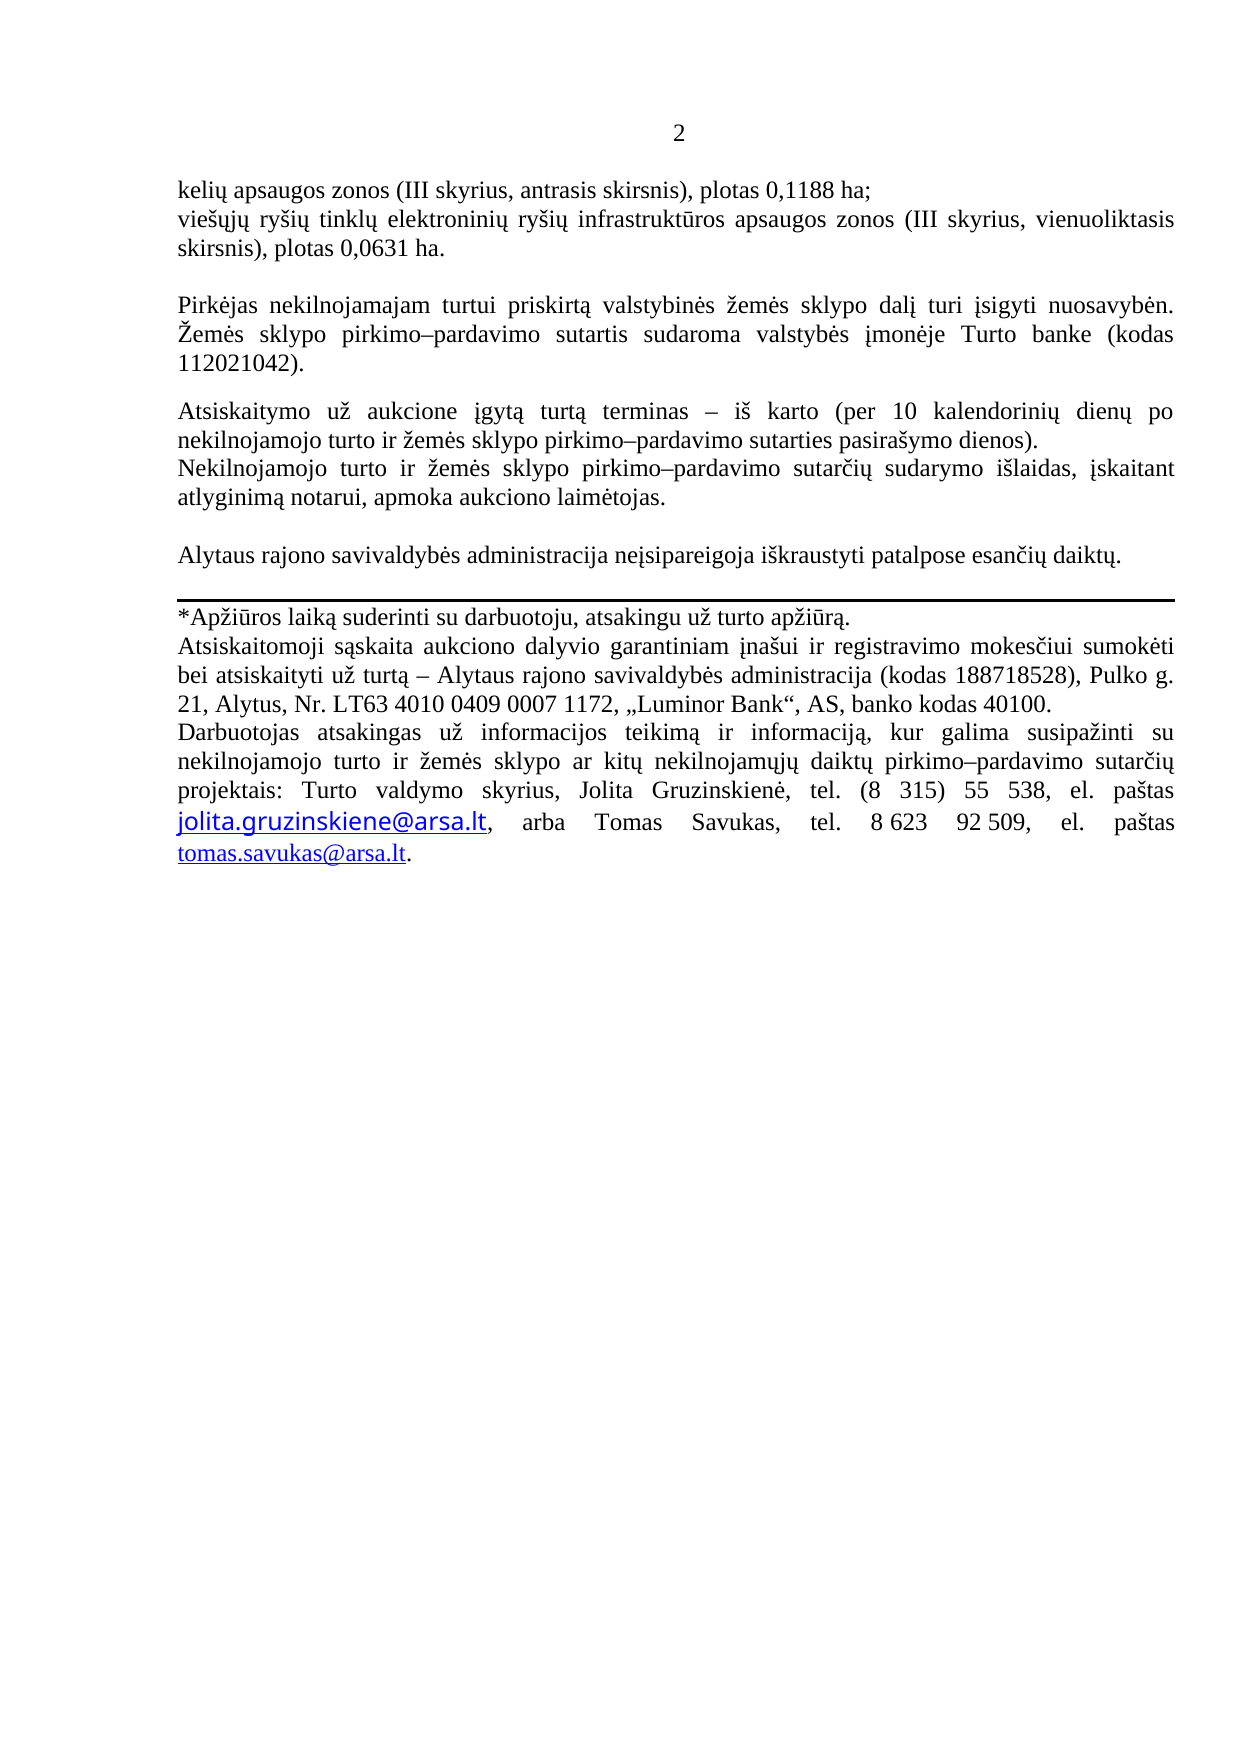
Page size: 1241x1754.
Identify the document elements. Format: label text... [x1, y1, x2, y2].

text Atsiskaitymo už aukcione įgytą turtą terminas – iš karto (per 10 kalendorinių dienų po nekilnojamojo turto ir žemės sklypo pirkimo–pardavimo sutarties pasirašymo dienos). [177, 396, 1175, 453]
text Atsiskaitomoji sąskaita aukciono dalyvio garantiniam įnašui ir registravimo mokesčiui sumokėti bei atsiskaityti už turtą – Alytaus rajono savivaldybės administracija (kodas 188718528), Pulko g. 21, Alytus, Nr. LT63 4010 0409 0007 1172, „Luminor Bank“, AS, banko kodas 40100. [177, 631, 1175, 717]
text *Apžiūros laiką suderinti su darbuotoju, atsakingu už turto apžiūrą. [177, 602, 1175, 631]
text Nekilnojamojo turto ir žemės sklypo pirkimo–pardavimo sutarčių sudarymo išlaidas, įskaitant atlyginimą notarui, apmoka aukciono laimėtojas. [177, 453, 1175, 511]
text Alytaus rajono savivaldybės administracija neįsipareigoja iškraustyti patalpose esančių daiktų. [177, 540, 1175, 568]
text Darbuotojas atsakingas už informacijos teikimą ir informaciją, kur galima susipažinti su nekilnojamojo turto ir žemės sklypo ar kitų nekilnojamųjų daiktų pirkimo–pardavimo sutarčių projektais: Turto valdymo skyrius, Jolita Gruzinskienė, tel. (8 315) 55 538, el. paštas jolita.gruzinskiene@arsa.lt, arba Tomas Savukas, tel. 8 623 92 509, el. paštas tomas.savukas@arsa.lt. [177, 717, 1175, 867]
text Pirkėjas nekilnojamajam turtui priskirtą valstybinės žemės sklypo dalį turi įsigyti nuosavybėn. Žemės sklypo pirkimo–pardavimo sutartis sudaroma valstybės įmonėje Turto banke (kodas 112021042). [177, 291, 1175, 377]
text viešųjų ryšių tinklų elektroninių ryšių infrastruktūros apsaugos zonos (III skyrius, vienuoliktasis skirsnis), plotas 0,0631 ha. [177, 204, 1175, 262]
text kelių apsaugos zonos (III skyrius, antrasis skirsnis), plotas 0,1188 ha; [177, 176, 1175, 204]
